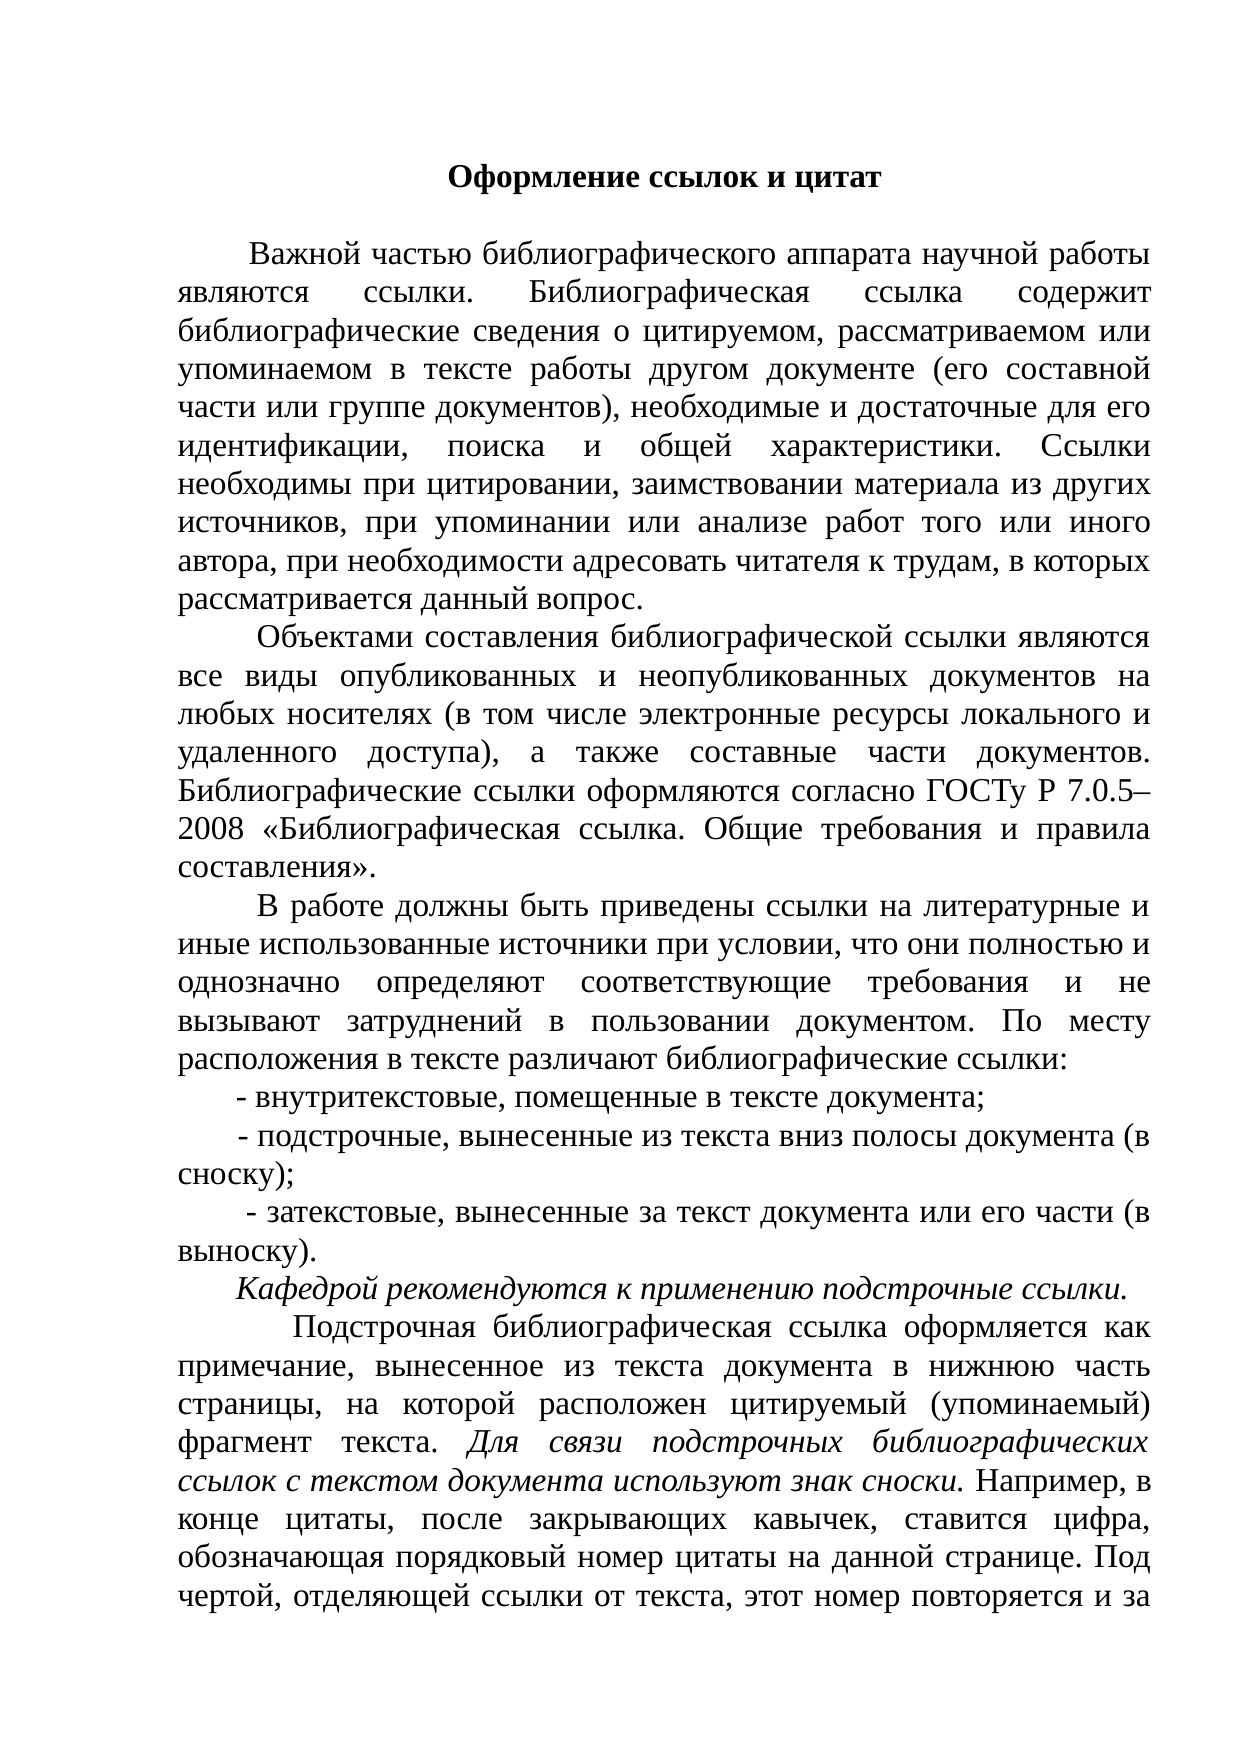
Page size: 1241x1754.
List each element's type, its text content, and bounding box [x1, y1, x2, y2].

text Важной частью библиографического аппарата научной работы являются ссылки. Библиографическая ссылка содержит библиографические сведения о цитируемом, рассматриваемом или упоминаемом в тексте работы другом документе (его составной части или группе документов), необходимые и достаточные для его идентификации, поиска и общей характеристики. Ссылки необходимы при цитировании, заимствовании материала из других источников, при упоминании или анализе работ того или иного автора, при необходимости адресовать читателя к трудам, в которых рассматривается данный вопрос. [177, 233, 1152, 616]
text Объектами составления библиографической ссылки являются все виды опубликованных и неопубликованных документов на любых носителях (в том числе электронные ресурсы локального и удаленного доступа), а также составные части документов. Библиографические ссылки оформляются согласно ГОСТу Р 7.0.5–2008 «Библиографическая ссылка. Общие требования и правила составления». [177, 616, 1152, 885]
text Подстрочная библиографическая ссылка оформляется как примечание, вынесенное из текста документа в нижнюю часть страницы, на которой расположен цитируемый (упоминаемый) фрагмент текста. Для связи подстрочных библиографических ссылок с текстом документа используют знак сноски. Например, в конце цитаты, после закрывающих кавычек, ставится цифра, обозначающая порядковый номер цитаты на данной странице. Под чертой, отделяющей ссылки от текста, этот номер повторяется и за [177, 1306, 1152, 1613]
subtitle Оформление ссылок и цитат [177, 156, 1152, 195]
text В работе должны быть приведены ссылки на литературные и иные использованные источники при условии, что они полностью и однозначно определяют соответствующие требования и не вызывают затруднений в пользовании документом. По месту расположения в тексте различают библиографические ссылки: [177, 885, 1152, 1076]
text - затекстовые, вынесенные за текст документа или его части (в выноску). [177, 1191, 1152, 1268]
text Кафедрой рекомендуются к применению подстрочные ссылки. [177, 1268, 1152, 1306]
text - внутритекстовые, помещенные в тексте документа; [177, 1076, 1152, 1115]
text - подстрочные, вынесенные из текста вниз полосы документа (в сноску); [177, 1115, 1152, 1191]
